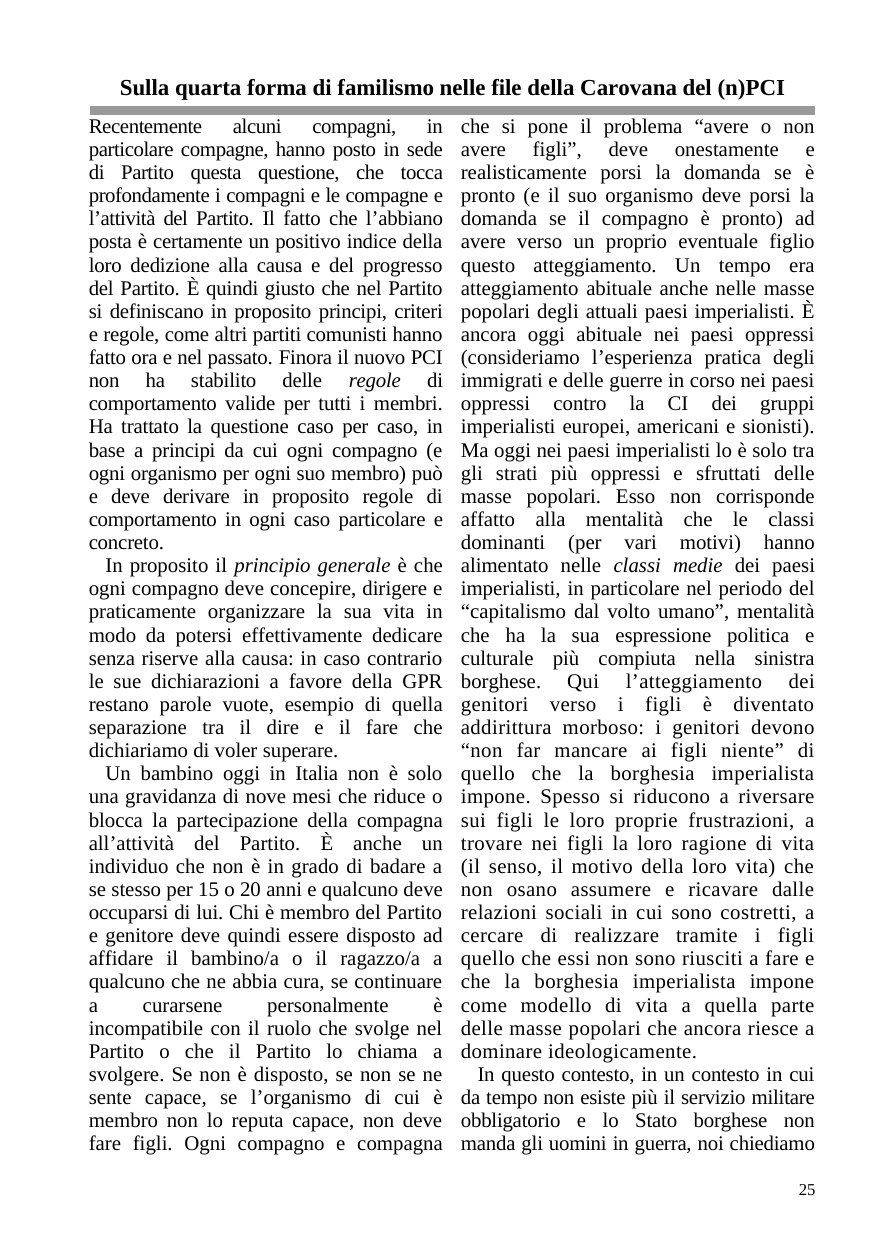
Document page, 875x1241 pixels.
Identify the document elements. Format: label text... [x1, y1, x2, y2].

text In proposito il principio generale è che ogni compagno deve concepire, dirigere e praticamente organizzare la sua vita in modo da potersi effettivamente dedicare senza riserve alla causa: in caso contrario le sue dichiarazioni a favore della GPR restano parole vuote, esempio di quella separazione tra il dire e il fare che dichiariamo di voler superare. [88, 554, 443, 762]
text Recentemente alcuni compagni, in particolare compagne, hanno posto in sede di Partito questa questione, che tocca profondamente i compagni e le compagne e l’attività del Partito. Il fatto che l’abbiano posta è certamente un positivo indice della loro dedizione alla causa e del progresso del Partito. È quindi giusto che nel Partito si definiscano in proposito principi, criteri e regole, come altri partiti comunisti hanno fatto ora e nel passato. Finora il nuovo PCI non ha stabilito delle regole di comportamento valide per tutti i membri. Ha trattato la questione caso per caso, in base a principi da cui ogni compagno (e ogni organismo per ogni suo membro) può e deve derivare in proposito regole di comportamento in ogni caso particolare e concreto. [88, 94, 443, 554]
text che si pone il problema “avere o non avere figli”, deve onestamente e realisticamente porsi la domanda se è pronto (e il suo organismo deve porsi la domanda se il compagno è pronto) ad avere verso un proprio eventuale figlio questo atteggiamento. Un tempo era atteggiamento abituale anche nelle masse popolari degli attuali paesi imperialisti. È ancora oggi abituale nei paesi oppressi (consideriamo l’esperienza pratica degli immigrati e delle guerre in corso nei paesi oppressi contro la CI dei gruppi imperialisti europei, americani e sionisti). Ma oggi nei paesi imperialisti lo è solo tra gli strati più oppressi e sfruttati delle masse popolari. Esso non corrisponde affatto alla mentalità che le classi dominanti (per vari motivi) hanno alimentato nelle classi medie dei paesi imperialisti, in particolare nel periodo del “capitalismo dal volto umano”, mentalità che ha la sua espressione politica e culturale più compiuta nella sinistra borghese. Qui l’atteggiamento dei genitori verso i figli è diventato addirittura morboso: i genitori devono “non far mancare ai figli niente” di quello che la borghesia imperialista impone. Spesso si riducono a riversare sui figli le loro proprie frustrazioni, a trovare nei figli la loro ragione di vita (il senso, il motivo della loro vita) che non osano assumere e ricavare dalle relazioni sociali in cui sono costretti, a cercare di realizzare tramite i figli quello che essi non sono riusciti a fare e che la borghesia imperialista impone come modello di vita a quella parte delle masse popolari che ancora riesce a dominare ideologicamente. [461, 115, 815, 1063]
text In questo contesto, in un contesto in cui da tempo non esiste più il servizio militare obbligatorio e lo Stato borghese non manda gli uomini in guerra, noi chiediamo [461, 1063, 815, 1155]
text Sulla quarta forma di familismo nelle file della Carovana del (n)PCI [96, 75, 809, 101]
text Un bambino oggi in Italia non è solo una gravidanza di nove mesi che riduce o blocca la partecipazione della compagna all’attività del Partito. È anche un individuo che non è in grado di badare a se stesso per 15 o 20 anni e qualcuno deve occuparsi di lui. Chi è membro del Partito e genitore deve quindi essere disposto ad affidare il bambino/a o il ragazzo/a a qualcuno che ne abbia cura, se continuare a curarsene personalmente è incompatibile con il ruolo che svolge nel Partito o che il Partito lo chiama a svolgere. Se non è disposto, se non se ne sente capace, se l’organismo di cui è membro non lo reputa capace, non deve fare figli. Ogni compagno e compagna [88, 762, 443, 1155]
